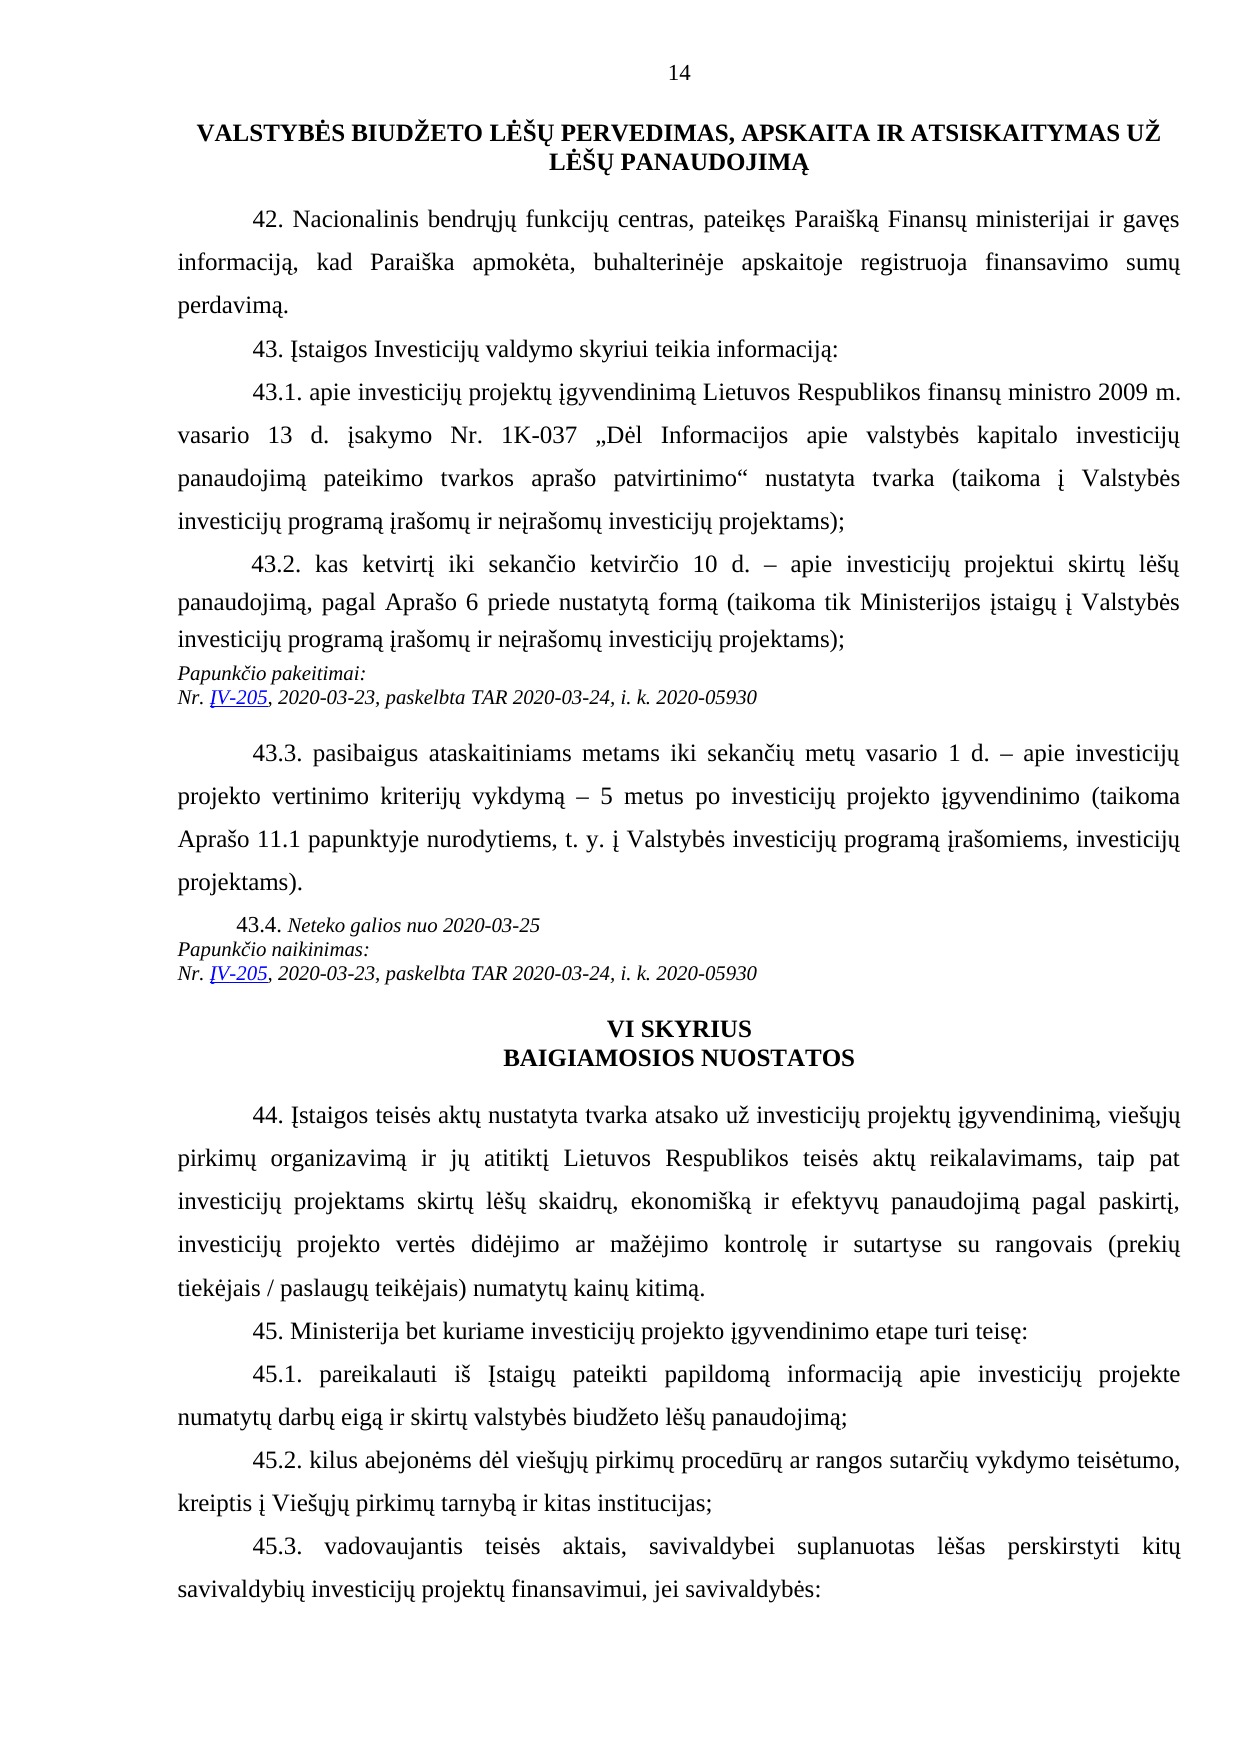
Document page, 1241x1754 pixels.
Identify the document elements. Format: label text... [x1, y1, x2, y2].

text 43.4. Neteko galios nuo 2020-03-25 [177, 911, 1181, 937]
text 45.2. kilus abejonėms dėl viešųjų pirkimų procedūrų ar rangos sutarčių vykdymo teisėtumo, kreiptis į Viešųjų pirkimų tarnybą ir kitas institucijas; [177, 1445, 1181, 1517]
text Nr. ĮV-205, 2020-03-23, paskelbta TAR 2020-03-24, i. k. 2020-05930 [177, 961, 1181, 985]
text VI SKYRIUS [177, 1014, 1181, 1043]
text 45.3. vadovaujantis teisės aktais, savivaldybei suplanuotas lėšas perskirstyti kitų savivaldybių investicijų projektų finansavimui, jei savivaldybės: [177, 1531, 1181, 1603]
text 44. Įstaigos teisės aktų nustatyta tvarka atsako už investicijų projektų įgyvendinimą, viešųjų pirkimų organizavimą ir jų atitiktį Lietuvos Respublikos teisės aktų reikalavimams, taip pat investicijų projektams skirtų lėšų skaidrų, ekonomišką ir efektyvų panaudojimą pagal paskirtį, investicijų projekto vertės didėjimo ar mažėjimo kontrolę ir sutartyse su rangovais (prekių tiekėjais / paslaugų teikėjais) numatytų kainų kitimą. [177, 1100, 1181, 1301]
text 43. Įstaigos Investicijų valdymo skyriui teikia informaciją: [177, 334, 1181, 362]
text BAIGIAMOSIOS NUOSTATOS [177, 1043, 1181, 1071]
text Nr. ĮV-205, 2020-03-23, paskelbta TAR 2020-03-24, i. k. 2020-05930 [177, 685, 1181, 709]
text 43.2. kas ketvirtį iki sekančio ketvirčio 10 d. – apie investicijų projektui skirtų lėšų panaudojimą, pagal Aprašo 6 priede nustatytą formą (taikoma tik Ministerijos įstaigų į Valstybės investicijų programą įrašomų ir neįrašomų investicijų projektams); [177, 549, 1181, 653]
text Papunkčio pakeitimai: [177, 661, 1181, 685]
text 42. Nacionalinis bendrųjų funkcijų centras, pateikęs Paraišką Finansų ministerijai ir gavęs informaciją, kad Paraiška apmokėta, buhalterinėje apskaitoje registruoja finansavimo sumų perdavimą. [177, 204, 1181, 319]
text 45.1. pareikalauti iš Įstaigų pateikti papildomą informaciją apie investicijų projekte numatytų darbų eigą ir skirtų valstybės biudžeto lėšų panaudojimą; [177, 1359, 1181, 1431]
text 43.3. pasibaigus ataskaitiniams metams iki sekančių metų vasario 1 d. – apie investicijų projekto vertinimo kriterijų vykdymą – 5 metus po investicijų projekto įgyvendinimo (taikoma Aprašo 11.1 papunktyje nurodytiems, t. y. į Valstybės investicijų programą įrašomiems, investicijų projektams). [177, 738, 1181, 896]
text VALSTYBĖS BIUDŽETO LĖŠŲ PERVEDIMAS, APSKAITA IR ATSISKAITYMAS UŽ LĖŠŲ PANAUDOJIMĄ [177, 118, 1181, 176]
text Papunkčio naikinimas: [177, 937, 1181, 961]
text 45. Ministerija bet kuriame investicijų projekto įgyvendinimo etape turi teisę: [177, 1316, 1181, 1344]
text 43.1. apie investicijų projektų įgyvendinimą Lietuvos Respublikos finansų ministro 2009 m. vasario 13 d. įsakymo Nr. 1K-037 „Dėl Informacijos apie valstybės kapitalo investicijų panaudojimą pateikimo tvarkos aprašo patvirtinimo“ nustatyta tvarka (taikoma į Valstybės investicijų programą įrašomų ir neįrašomų investicijų projektams); [177, 377, 1181, 535]
